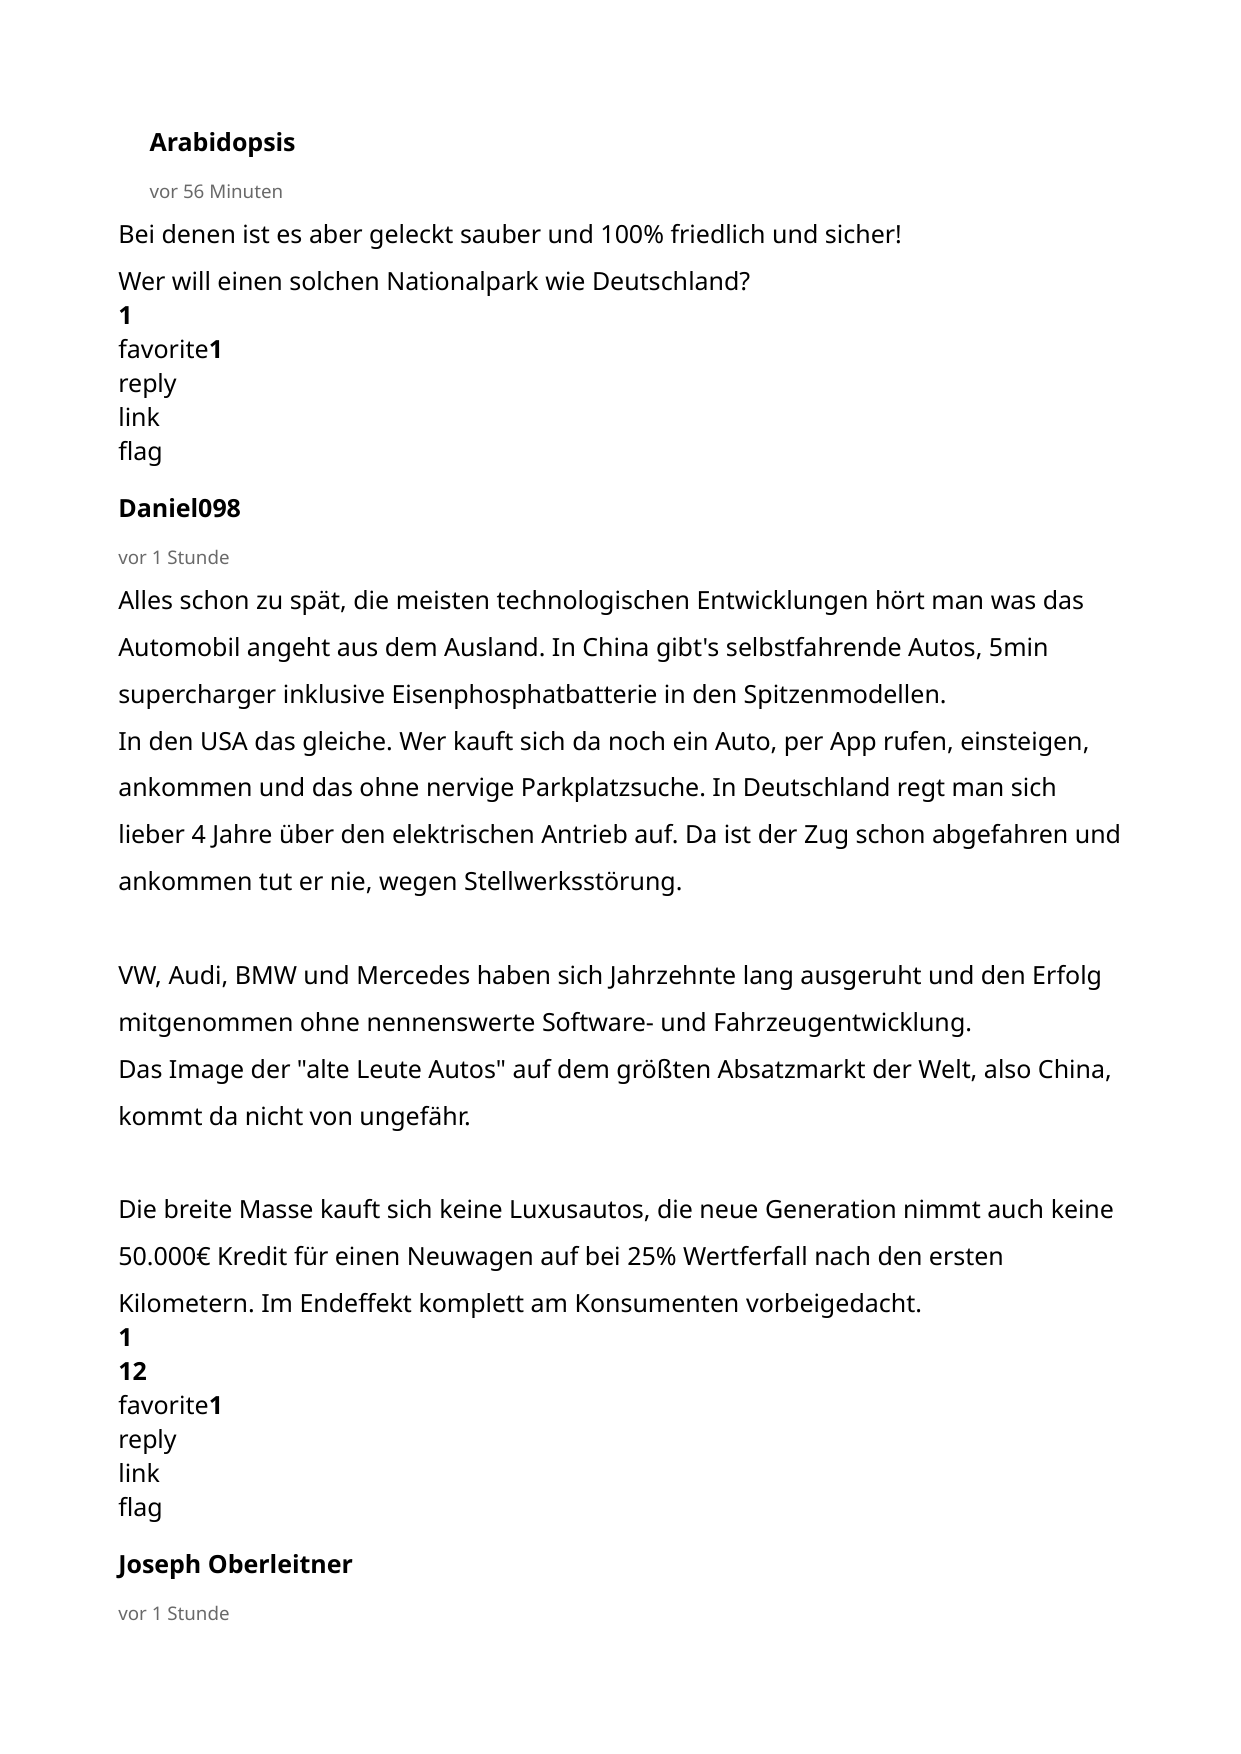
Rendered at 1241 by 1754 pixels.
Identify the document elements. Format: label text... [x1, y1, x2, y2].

text Alles schon zu spät, die meisten technologischen Entwicklungen hört man was das Automobil angeht aus dem Ausland. In China gibt's selbstfahrende Autos, 5min supercharger inklusive Eisenphosphatbatterie in den Spitzenmodellen. In den USA das gleiche. Wer kauft sich da noch ein Auto, per App rufen, einsteigen, ankommen und das ohne nervige Parkplatzsuche. In Deutschland regt man sich lieber 4 Jahre über den elektrischen Antrieb auf. Da ist der Zug schon abgefahren und ankommen tut er nie, wegen Stellwerksstörung. VW, Audi, BMW und Mercedes haben sich Jahrzehnte lang ausgeruht und den Erfolg mitgenommen ohne nennenswerte Software- und Fahrzeugentwicklung. Das Image der "alte Leute Autos" auf dem größten Absatzmarkt der Welt, also China, kommt da nicht von ungefähr. Die breite Masse kauft sich keine Luxusautos, die neue Generation nimmt auch keine 50.000€ Kredit für einen Neuwagen auf bei 25% Wertferfall nach den ersten Kilometern. Im Endeffekt komplett am Konsumenten vorbeigedacht. [118, 570, 1122, 1320]
text vor 1 Stunde [118, 540, 1122, 570]
text 12 [118, 1354, 1122, 1388]
text vor 1 Stunde [118, 1596, 1122, 1626]
text Bei denen ist es aber geleckt sauber und 100% friedlich und sicher! Wer will einen solchen Nationalpark wie Deutschland? [118, 204, 1122, 298]
text link [118, 1456, 1122, 1490]
text reply [118, 1422, 1122, 1456]
text favorite1 [118, 332, 1122, 366]
text reply [118, 366, 1122, 400]
text favorite1 [118, 1388, 1122, 1422]
text flag [118, 1490, 1122, 1524]
text 1 [118, 298, 1122, 332]
text vor 56 Minuten [149, 174, 1122, 204]
text flag [118, 434, 1122, 468]
text Daniel098 [118, 484, 1114, 524]
text link [118, 400, 1122, 434]
text Joseph Oberleitner [118, 1540, 1114, 1580]
text Arabidopsis [149, 118, 1114, 159]
text 1 [118, 1320, 1122, 1354]
